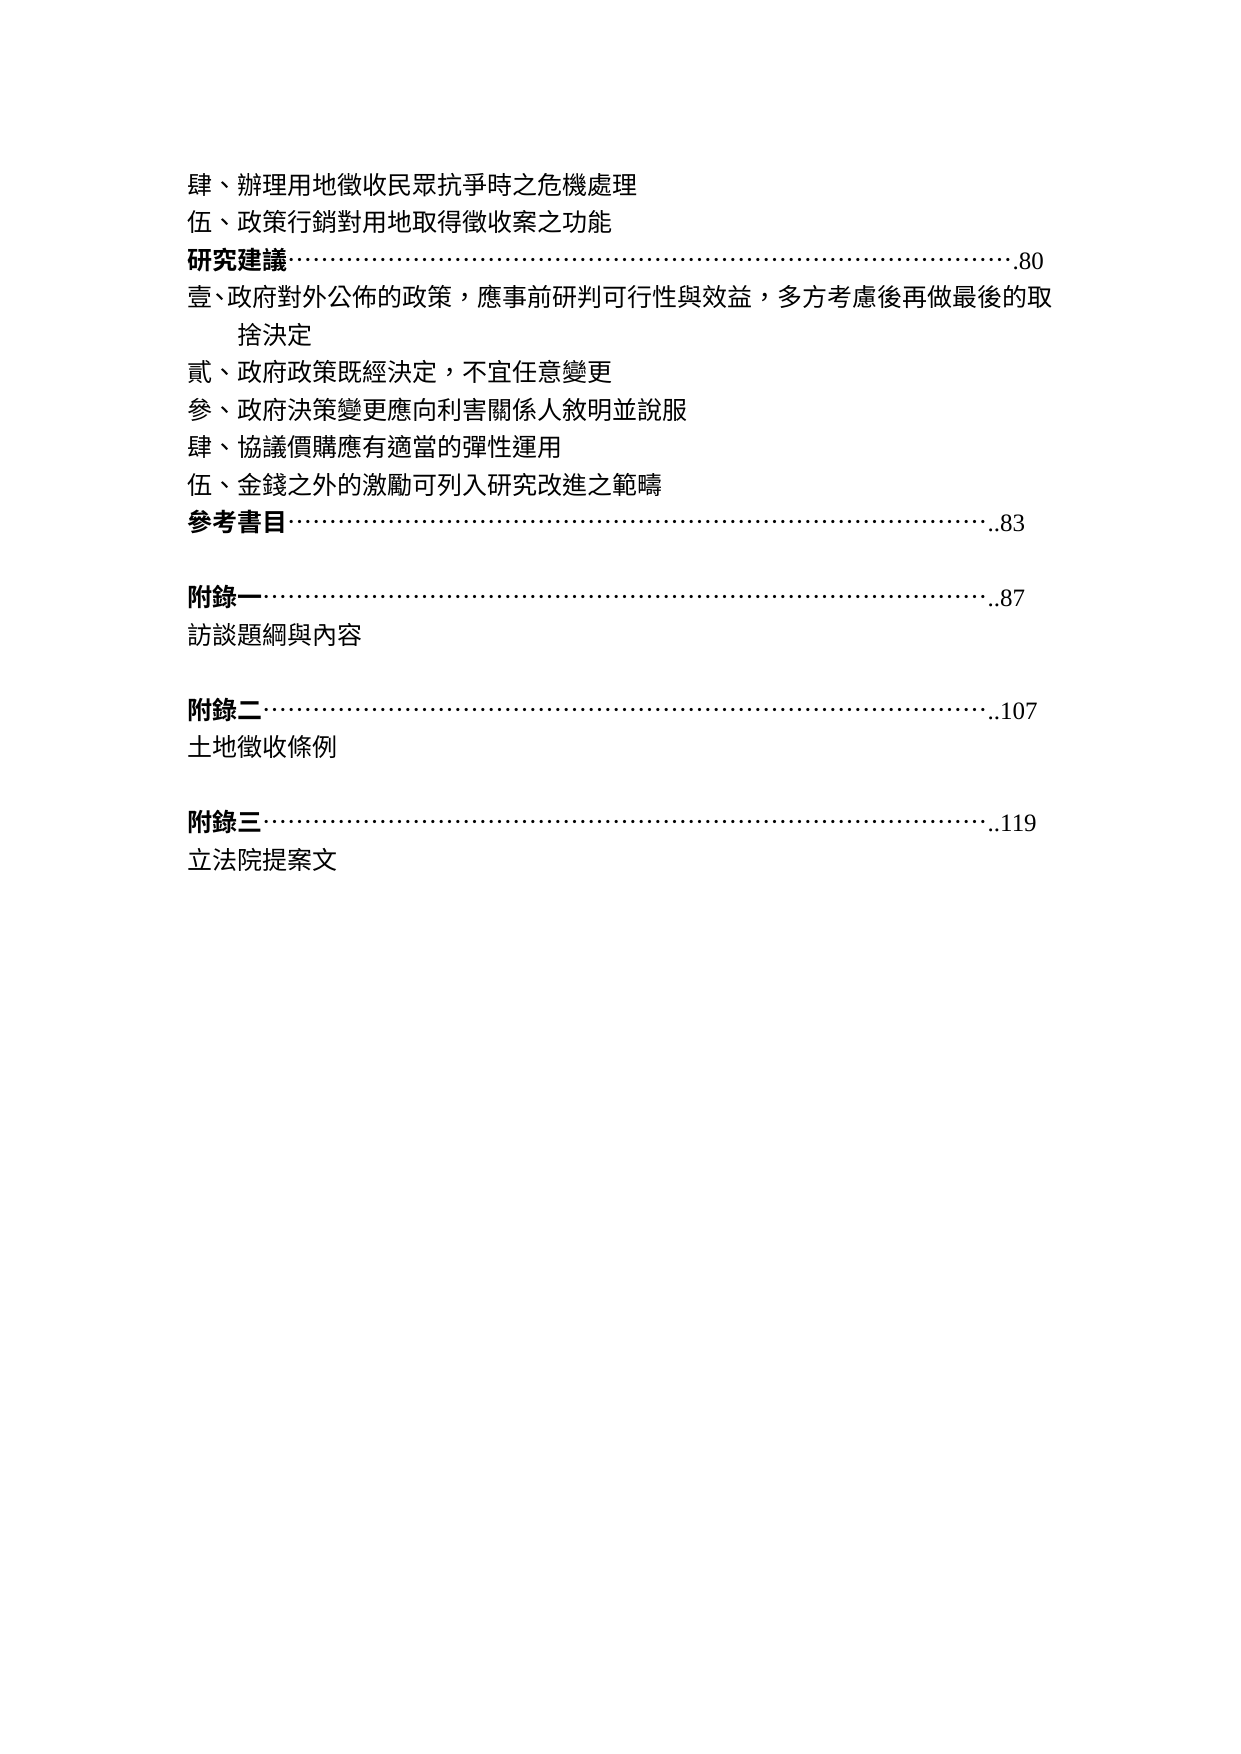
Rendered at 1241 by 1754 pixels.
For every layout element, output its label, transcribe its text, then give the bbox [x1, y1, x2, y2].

text 研究建議…………………………………………………………………………….80 [187, 239, 1053, 277]
text 訪談題綱與內容 [187, 614, 1053, 652]
text 附錄二……………………………………………………………………………..107 [187, 689, 1053, 727]
text 肆、協議價購應有適當的彈性運用 [187, 427, 1053, 464]
text 壹、政府對外公佈的政策，應事前研判可行性與效益，多方考慮後再做最後的取捨決定 [187, 277, 1053, 352]
text 伍、政策行銷對用地取得徵收案之功能 [187, 202, 1053, 239]
text 貳、政府政策既經決定，不宜任意變更 [187, 352, 1053, 389]
text 立法院提案文 [187, 839, 1053, 877]
text 參、政府決策變更應向利害關係人敘明並說服 [187, 389, 1053, 427]
text 肆、辦理用地徵收民眾抗爭時之危機處理 [187, 164, 1053, 202]
text 附錄三……………………………………………………………………………..119 [187, 802, 1053, 839]
text 附錄一……………………………………………………………………………..87 [187, 577, 1053, 614]
text 參考書目…………………………………………………………………………..83 [187, 502, 1053, 539]
text 土地徵收條例 [187, 727, 1053, 764]
text 伍、金錢之外的激勵可列入研究改進之範疇 [187, 464, 1053, 502]
